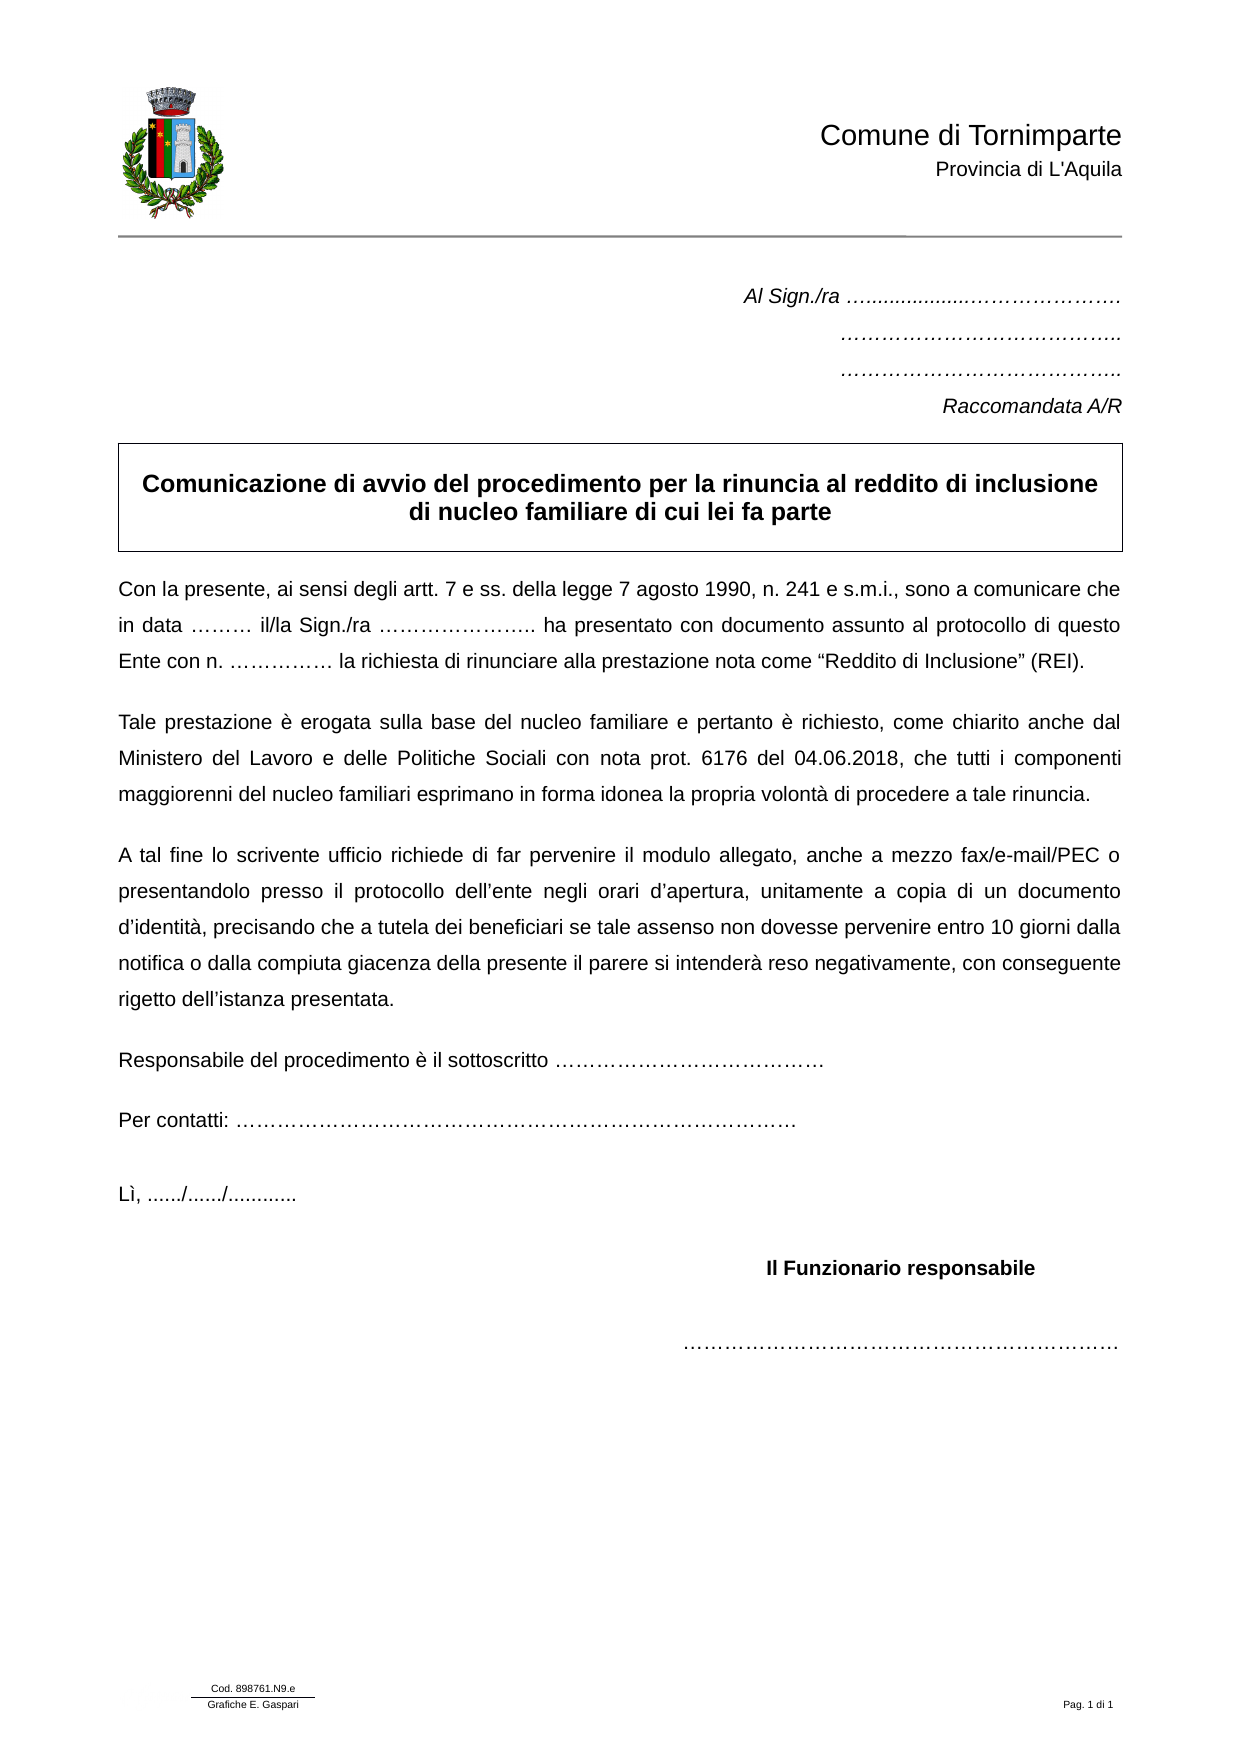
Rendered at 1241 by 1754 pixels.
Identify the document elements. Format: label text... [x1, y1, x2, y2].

text Lì, ....../....../............ [118, 1182, 1122, 1206]
text ………………………………….. [118, 357, 1122, 381]
text ………………………………….. [118, 321, 1122, 344]
text Provincia di L'Aquila [224, 157, 1122, 181]
text Al Sign./ra …..................…………………. [118, 284, 1122, 308]
text Comune di Tornimparte [224, 118, 1122, 152]
text Per contatti: ……………………………………………………………………… [118, 1108, 1122, 1132]
table_header Comunicazione di avvio del procedimento per la rinuncia al reddito di inclusione di nucleo familiare di cui lei fa parte [119, 444, 1122, 551]
text Responsabile del procedimento è il sottoscritto ………………………………… [118, 1047, 1122, 1071]
text Con la presente, ai sensi degli artt. 7 e ss. della legge 7 agosto 1990, n. 241 e s.m.i., sono a comunicare che in data ……… il/la Sign./ra ………………….. ha presentato con documento assunto al protocollo di questo Ente con n. …………… la richiesta di rinunciare alla prestazione nota come “Reddito di Inclusione” (REI). [118, 577, 1122, 673]
text Tale prestazione è erogata sulla base del nucleo familiare e pertanto è richiesto, come chiarito anche dal Ministero del Lavoro e delle Politiche Sociali con nota prot. 6176 del 04.06.2018, che tutti i componenti maggiorenni del nucleo familiari esprimano in forma idonea la propria volontà di procedere a tale rinuncia. [118, 710, 1122, 806]
text A tal fine lo scrivente ufficio richiede di far pervenire il modulo allegato, anche a mezzo fax/e-mail/PEC o presentandolo presso il protocollo dell’ente negli orari d’apertura, unitamente a copia di un documento d’identità, precisando che a tutela dei beneficiari se tale assenso non dovesse pervenire entro 10 giorni dalla notifica o dalla compiuta giacenza della presente il parere si intenderà reso negativamente, con conseguente rigetto dell’istanza presentata. [118, 843, 1122, 1010]
picture [122, 87, 224, 219]
text Il Funzionario responsabile [679, 1256, 1122, 1280]
text ……………………………………………………… [679, 1330, 1122, 1354]
text Raccomandata A/R [118, 393, 1122, 417]
